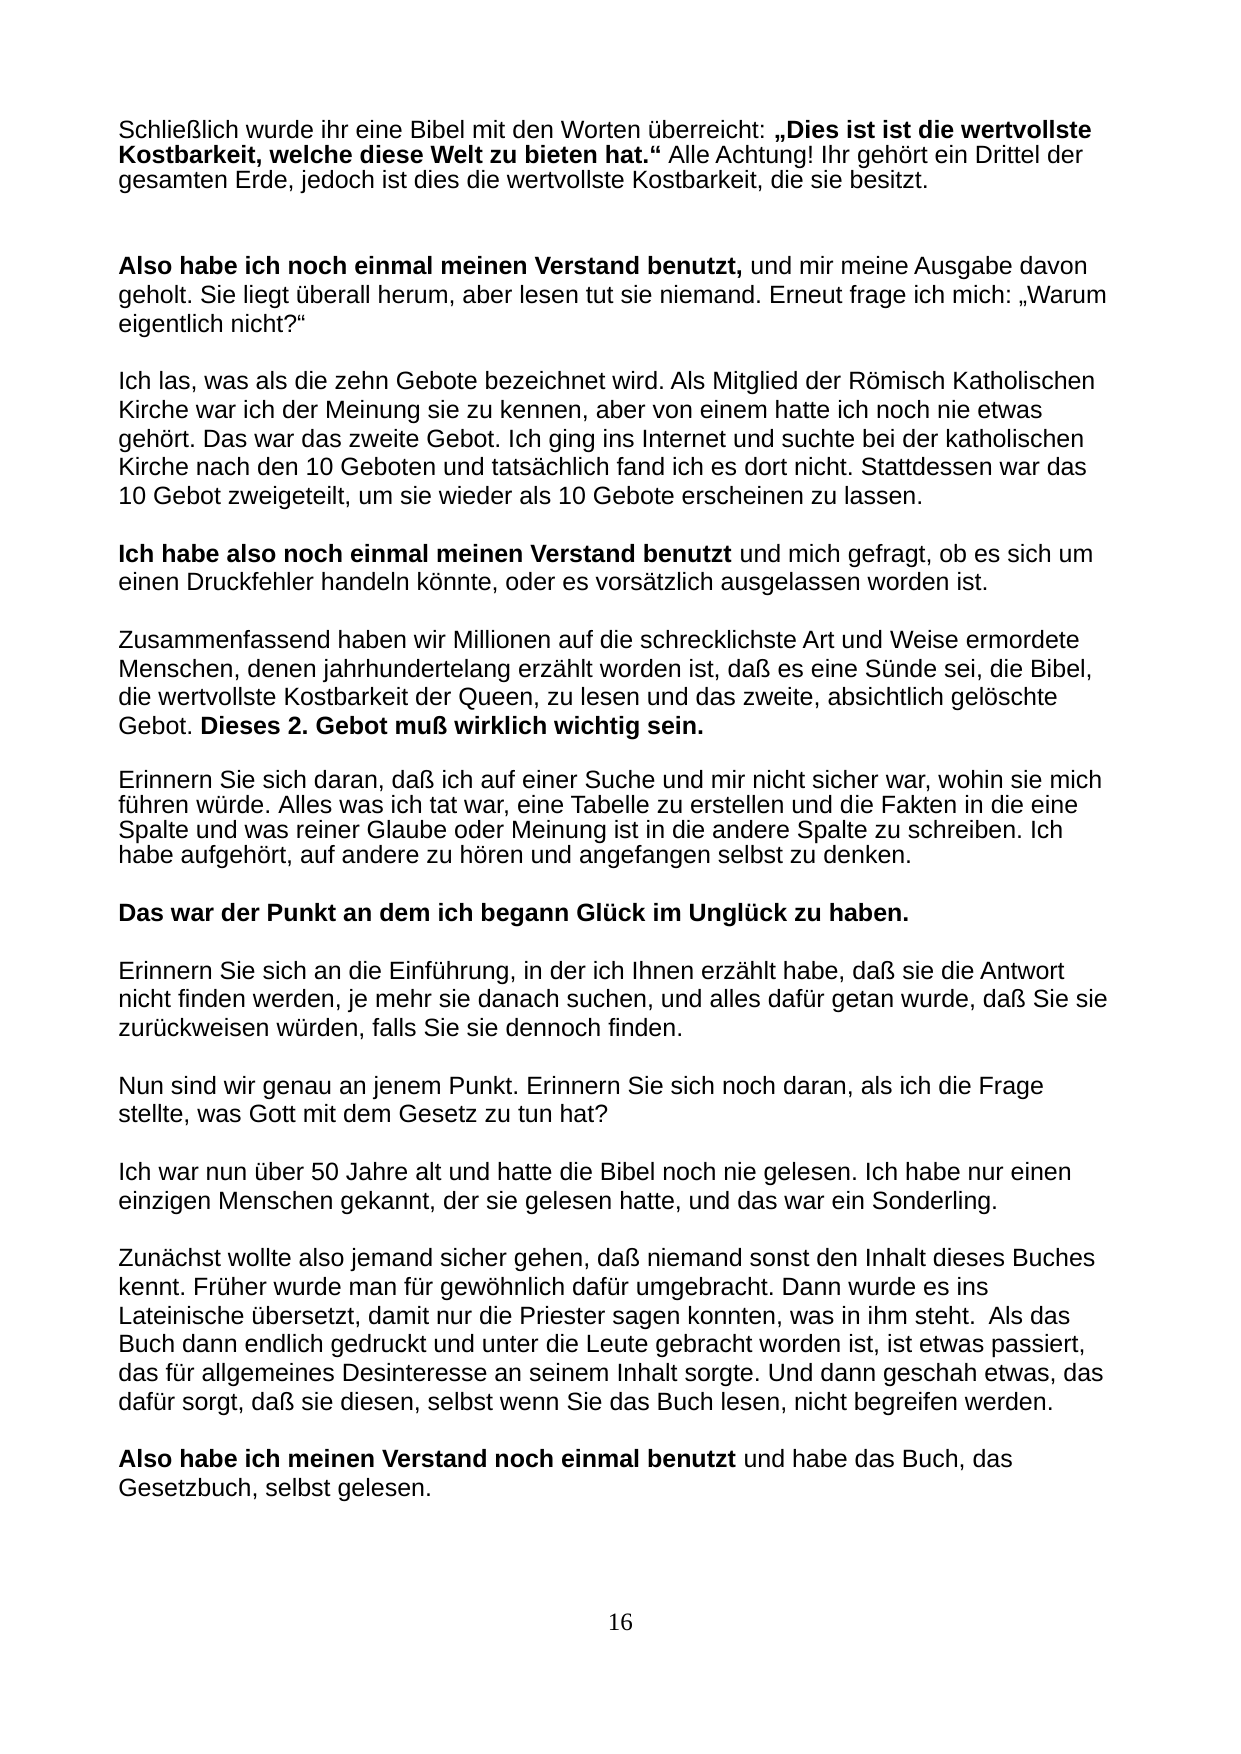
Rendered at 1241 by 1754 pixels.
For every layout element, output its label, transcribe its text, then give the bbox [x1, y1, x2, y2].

text Also habe ich meinen Verstand noch einmal benutzt und habe das Buch, das Gesetzbuch, selbst gelesen. [118, 1444, 1122, 1502]
text Ich habe also noch einmal meinen Verstand benutzt und mich gefragt, ob es sich um einen Druckfehler handeln könnte, oder es vorsätzlich ausgelassen worden ist. [118, 538, 1122, 596]
text Ich war nun über 50 Jahre alt und hatte die Bibel noch nie gelesen. Ich habe nur einen einzigen Menschen gekannt, der sie gelesen hatte, und das war ein Sonderling. [118, 1157, 1122, 1214]
text Also habe ich noch einmal meinen Verstand benutzt, und mir meine Ausgabe davon geholt. Sie liegt überall herum, aber lesen tut sie niemand. Erneut frage ich mich: „Warum eigentlich nicht?“ [118, 251, 1122, 337]
text Ich las, was als die zehn Gebote bezeichnet wird. Als Mitglied der Römisch Katholischen Kirche war ich der Meinung sie zu kennen, aber von einem hatte ich noch nie etwas gehört. Das war das zweite Gebot. Ich ging ins Internet und suchte bei der katholischen Kirche nach den 10 Geboten und tatsächlich fand ich es dort nicht. Stattdessen war das 10 Gebot zweigeteilt, um sie wieder als 10 Gebote erscheinen zu lassen. [118, 366, 1122, 510]
text Zusammenfassend haben wir Millionen auf die schrecklichste Art und Weise ermordete Menschen, denen jahrhundertelang erzählt worden ist, daß es eine Sünde sei, die Bibel, die wertvollste Kostbarkeit der Queen, zu lesen und das zweite, absichtlich gelöschte Gebot. Dieses 2. Gebot muß wirklich wichtig sein. [118, 625, 1122, 740]
text Zunächst wollte also jemand sicher gehen, daß niemand sonst den Inhalt dieses Buches kennt. Früher wurde man für gewöhnlich dafür umgebracht. Dann wurde es ins Lateinische übersetzt, damit nur die Priester sagen konnten, was in ihm steht. Als das Buch dann endlich gedruckt und unter die Leute gebracht worden ist, ist etwas passiert, das für allgemeines Desinteresse an seinem Inhalt sorgte. Und dann geschah etwas, das dafür sorgt, daß sie diesen, selbst wenn Sie das Buch lesen, nicht begreifen werden. [118, 1243, 1122, 1416]
text Erinnern Sie sich daran, daß ich auf einer Suche und mir nicht sicher war, wohin sie mich führen würde. Alles was ich tat war, eine Tabelle zu erstellen und die Fakten in die eine Spalte und was reiner Glaube oder Meinung ist in die andere Spalte zu schreiben. Ich habe aufgehört, auf andere zu hören und angefangen selbst zu denken. [118, 769, 1122, 869]
text Schließlich wurde ihr eine Bibel mit den Worten überreicht: „Dies ist ist die wertvollste Kostbarkeit, welche diese Welt zu bieten hat.“ Alle Achtung! Ihr gehört ein Drittel der gesamten Erde, jedoch ist dies die wertvollste Kostbarkeit, die sie besitzt. [118, 118, 1122, 193]
text Das war der Punkt an dem ich begann Glück im Unglück zu haben. [118, 898, 1122, 927]
text Nun sind wir genau an jenem Punkt. Erinnern Sie sich noch daran, als ich die Frage stellte, was Gott mit dem Gesetz zu tun hat? [118, 1071, 1122, 1128]
text Erinnern Sie sich an die Einführung, in der ich Ihnen erzählt habe, daß sie die Antwort nicht finden werden, je mehr sie danach suchen, und alles dafür getan wurde, daß Sie sie zurückweisen würden, falls Sie sie dennoch finden. [118, 956, 1122, 1042]
